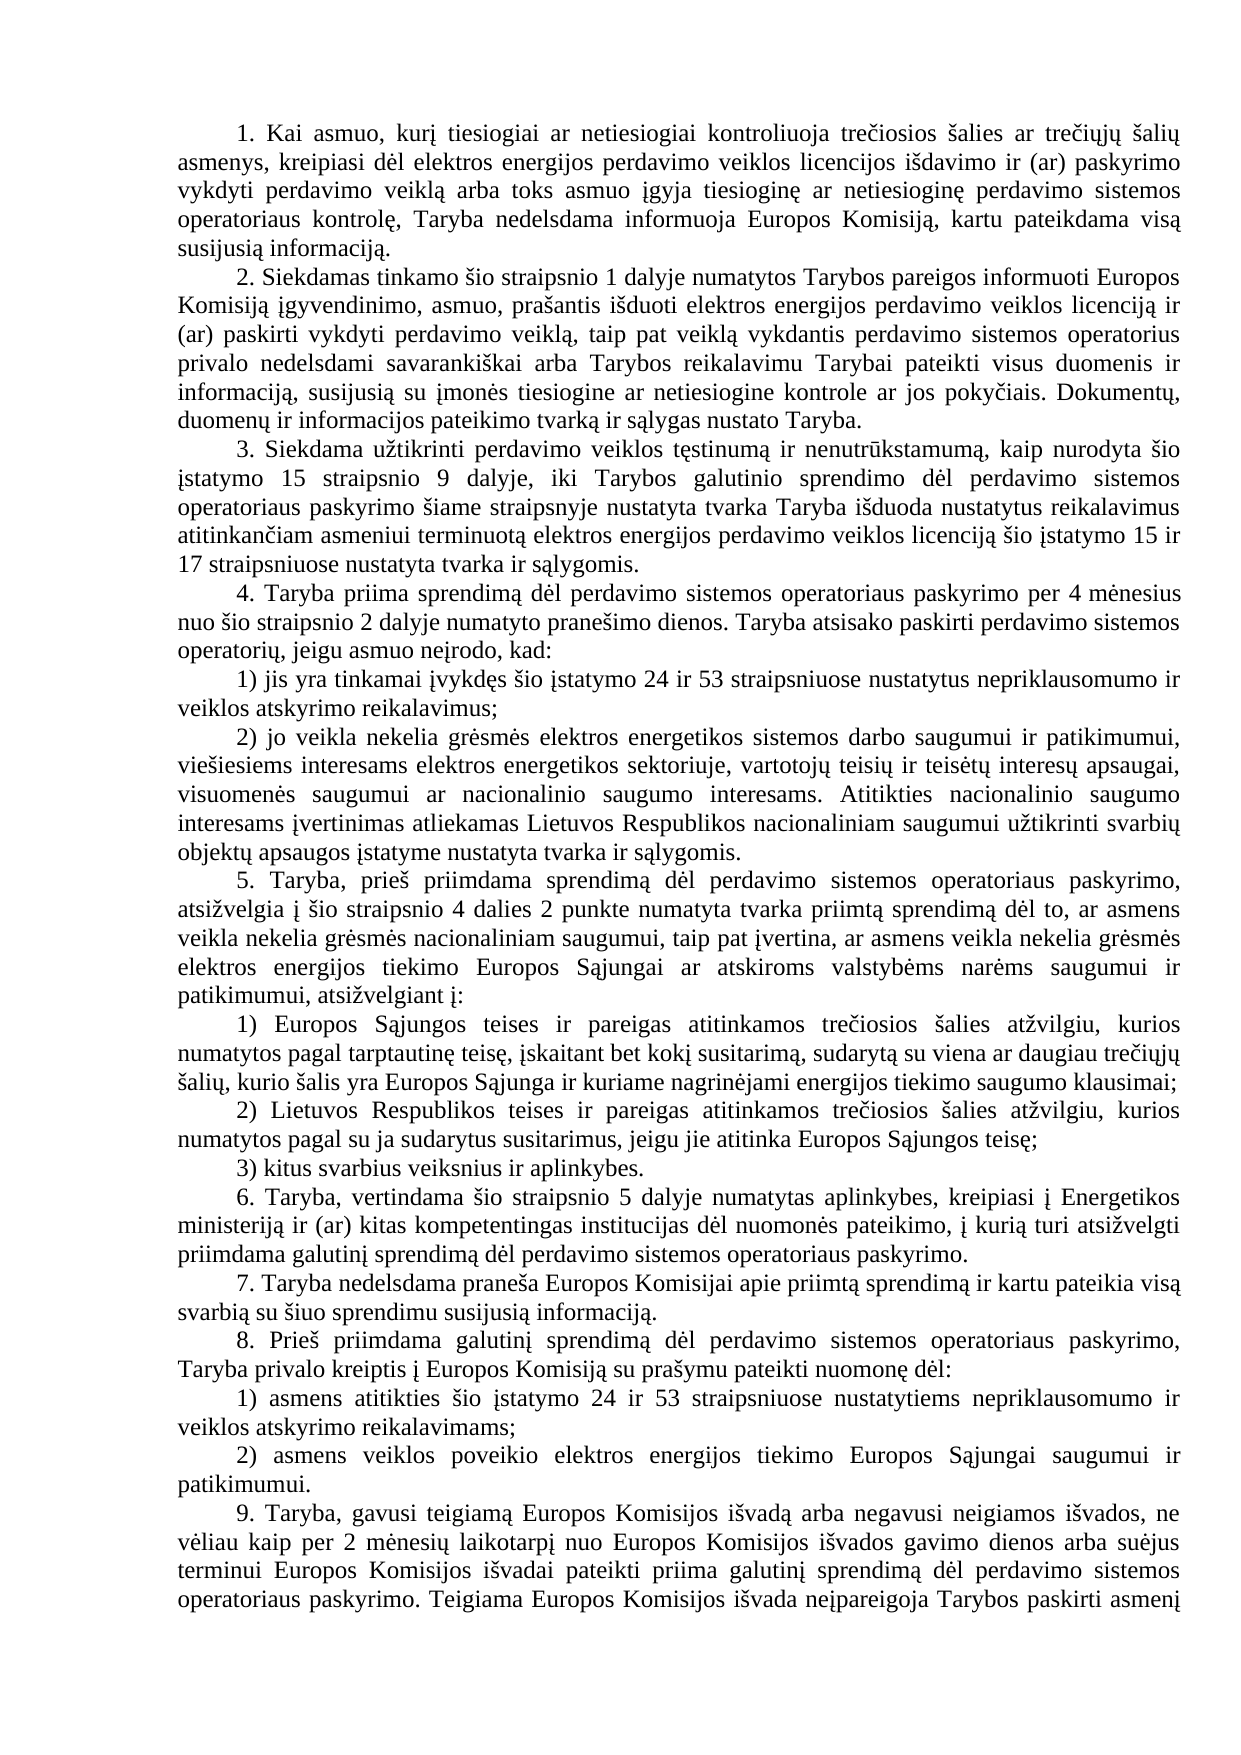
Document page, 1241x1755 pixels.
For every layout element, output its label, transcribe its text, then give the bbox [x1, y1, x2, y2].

text 7. Taryba nedelsdama praneša Europos Komisijai apie priimtą sprendimą ir kartu pateikia visą svarbią su šiuo sprendimu susijusią informaciją. [177, 1268, 1181, 1326]
text 6. Taryba, vertindama šio straipsnio 5 dalyje numatytas aplinkybes, kreipiasi į Energetikos ministeriją ir (ar) kitas kompetentingas institucijas dėl nuomonės pateikimo, į kurią turi atsižvelgti priimdama galutinį sprendimą dėl perdavimo sistemos operatoriaus paskyrimo. [177, 1182, 1181, 1268]
text 3) kitus svarbius veiksnius ir aplinkybes. [177, 1153, 1181, 1182]
text 1) asmens atitikties šio įstatymo 24 ir 53 straipsniuose nustatytiems nepriklausomumo ir veiklos atskyrimo reikalavimams; [177, 1383, 1181, 1441]
text 3. Siekdama užtikrinti perdavimo veiklos tęstinumą ir nenutrūkstamumą, kaip nurodyta šio įstatymo 15 straipsnio 9 dalyje, iki Tarybos galutinio sprendimo dėl perdavimo sistemos operatoriaus paskyrimo šiame straipsnyje nustatyta tvarka Taryba išduoda nustatytus reikalavimus atitinkančiam asmeniui terminuotą elektros energijos perdavimo veiklos licenciją šio įstatymo 15 ir 17 straipsniuose nustatyta tvarka ir sąlygomis. [177, 434, 1181, 578]
text 2) asmens veiklos poveikio elektros energijos tiekimo Europos Sąjungai saugumui ir patikimumui. [177, 1441, 1181, 1498]
text 2) Lietuvos Respublikos teises ir pareigas atitinkamos trečiosios šalies atžvilgiu, kurios numatytos pagal su ja sudarytus susitarimus, jeigu jie atitinka Europos Sąjungos teisę; [177, 1096, 1181, 1153]
text 5. Taryba, prieš priimdama sprendimą dėl perdavimo sistemos operatoriaus paskyrimo, atsižvelgia į šio straipsnio 4 dalies 2 punkte numatyta tvarka priimtą sprendimą dėl to, ar asmens veikla nekelia grėsmės nacionaliniam saugumui, taip pat įvertina, ar asmens veikla nekelia grėsmės elektros energijos tiekimo Europos Sąjungai ar atskiroms valstybėms narėms saugumui ir patikimumui, atsižvelgiant į: [177, 866, 1181, 1009]
text 9. Taryba, gavusi teigiamą Europos Komisijos išvadą arba negavusi neigiamos išvados, ne vėliau kaip per 2 mėnesių laikotarpį nuo Europos Komisijos išvados gavimo dienos arba suėjus terminui Europos Komisijos išvadai pateikti priima galutinį sprendimą dėl perdavimo sistemos operatoriaus paskyrimo. Teigiama Europos Komisijos išvada neįpareigoja Tarybos paskirti asmenį [177, 1498, 1181, 1613]
text 8. Prieš priimdama galutinį sprendimą dėl perdavimo sistemos operatoriaus paskyrimo, Taryba privalo kreiptis į Europos Komisiją su prašymu pateikti nuomonę dėl: [177, 1326, 1181, 1383]
text 1) jis yra tinkamai įvykdęs šio įstatymo 24 ir 53 straipsniuose nustatytus nepriklausomumo ir veiklos atskyrimo reikalavimus; [177, 664, 1181, 722]
text 2. Siekdamas tinkamo šio straipsnio 1 dalyje numatytos Tarybos pareigos informuoti Europos Komisiją įgyvendinimo, asmuo, prašantis išduoti elektros energijos perdavimo veiklos licenciją ir (ar) paskirti vykdyti perdavimo veiklą, taip pat veiklą vykdantis perdavimo sistemos operatorius privalo nedelsdami savarankiškai arba Tarybos reikalavimu Tarybai pateikti visus duomenis ir informaciją, susijusią su įmonės tiesiogine ar netiesiogine kontrole ar jos pokyčiais. Dokumentų, duomenų ir informacijos pateikimo tvarką ir sąlygas nustato Taryba. [177, 262, 1181, 434]
text 2) jo veikla nekelia grėsmės elektros energetikos sistemos darbo saugumui ir patikimumui, viešiesiems interesams elektros energetikos sektoriuje, vartotojų teisių ir teisėtų interesų apsaugai, visuomenės saugumui ar nacionalinio saugumo interesams. Atitikties nacionalinio saugumo interesams įvertinimas atliekamas Lietuvos Respublikos nacionaliniam saugumui užtikrinti svarbių objektų apsaugos įstatyme nustatyta tvarka ir sąlygomis. [177, 722, 1181, 866]
text 1. Kai asmuo, kurį tiesiogiai ar netiesiogiai kontroliuoja trečiosios šalies ar trečiųjų šalių asmenys, kreipiasi dėl elektros energijos perdavimo veiklos licencijos išdavimo ir (ar) paskyrimo vykdyti perdavimo veiklą arba toks asmuo įgyja tiesioginę ar netiesioginę perdavimo sistemos operatoriaus kontrolę, Taryba nedelsdama informuoja Europos Komisiją, kartu pateikdama visą susijusią informaciją. [177, 118, 1181, 262]
text 1) Europos Sąjungos teises ir pareigas atitinkamos trečiosios šalies atžvilgiu, kurios numatytos pagal tarptautinę teisę, įskaitant bet kokį susitarimą, sudarytą su viena ar daugiau trečiųjų šalių, kurio šalis yra Europos Sąjunga ir kuriame nagrinėjami energijos tiekimo saugumo klausimai; [177, 1009, 1181, 1096]
text 4. Taryba priima sprendimą dėl perdavimo sistemos operatoriaus paskyrimo per 4 mėnesius nuo šio straipsnio 2 dalyje numatyto pranešimo dienos. Taryba atsisako paskirti perdavimo sistemos operatorių, jeigu asmuo neįrodo, kad: [177, 578, 1181, 664]
